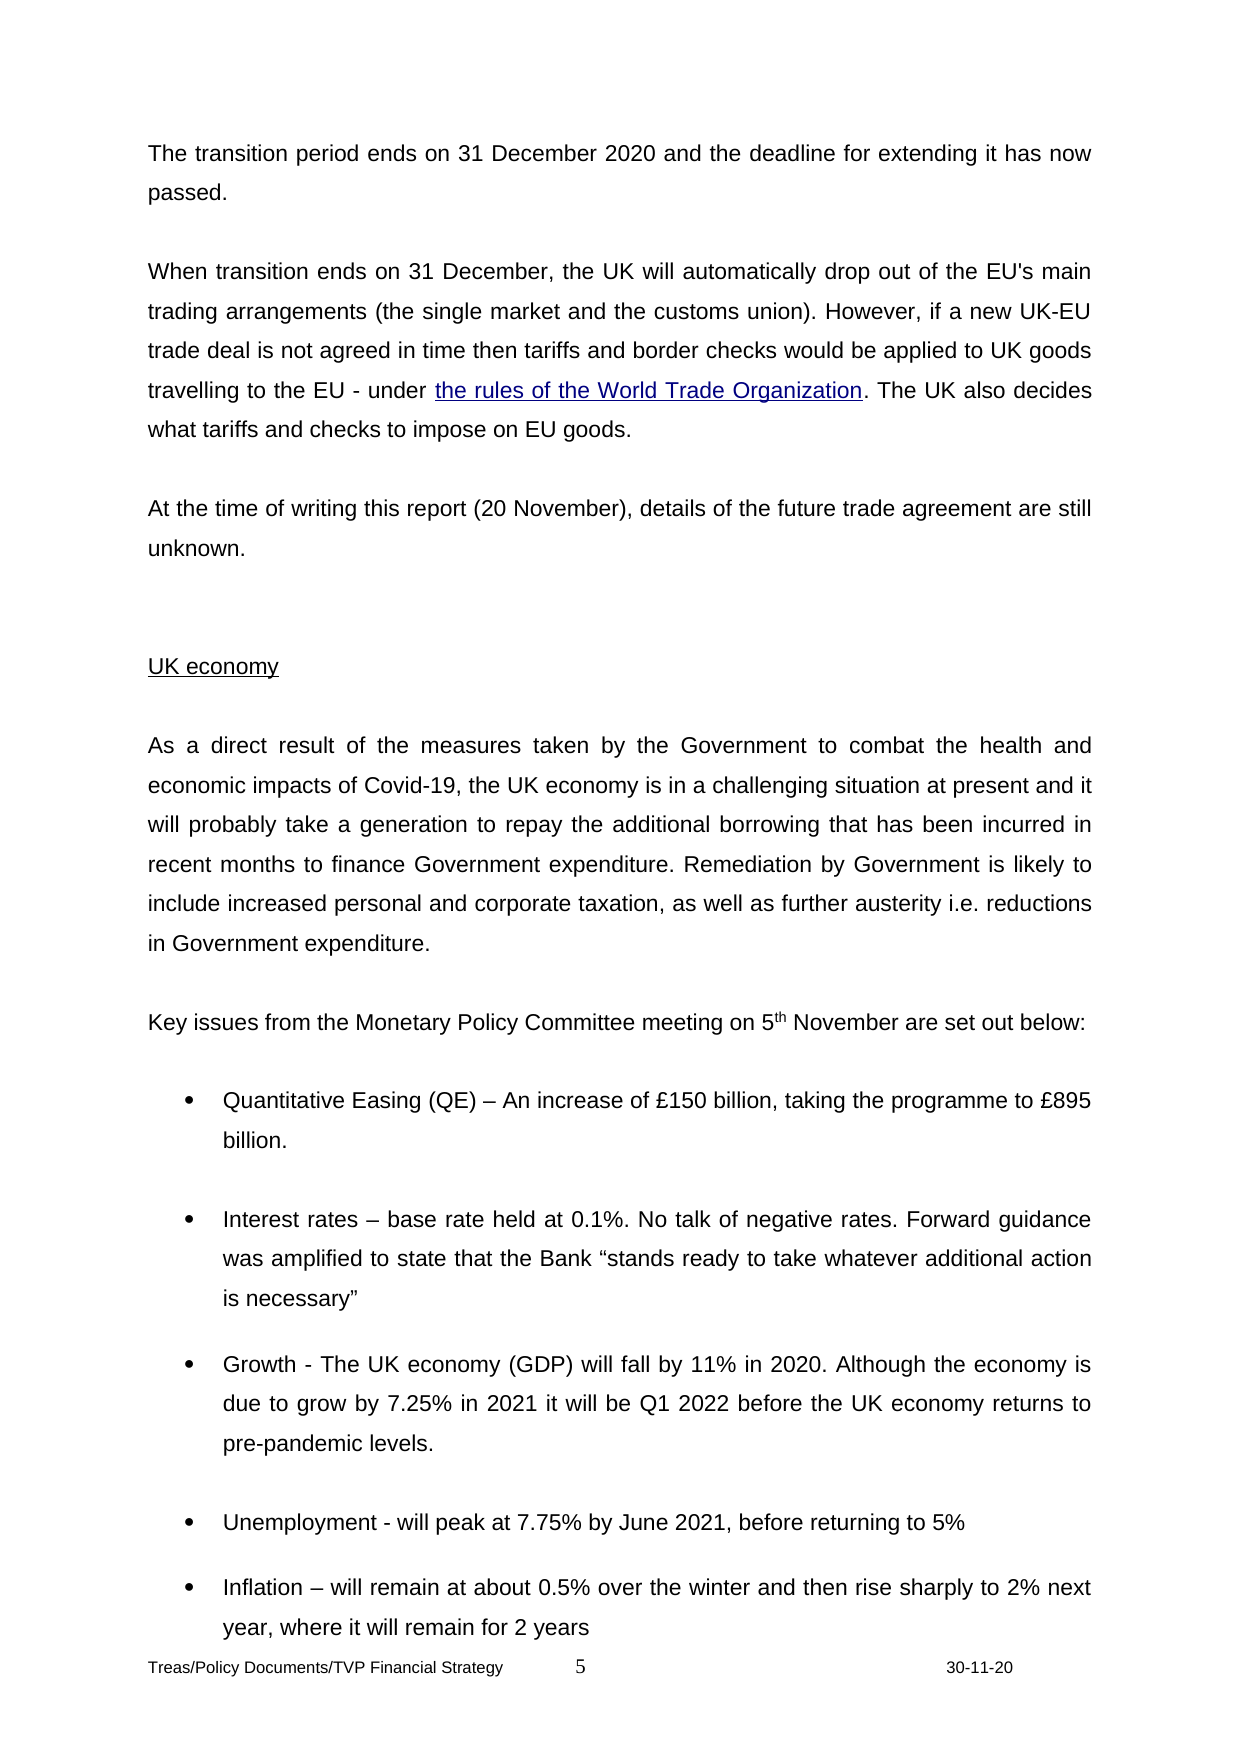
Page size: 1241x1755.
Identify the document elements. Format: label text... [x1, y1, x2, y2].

text UK economy [148, 653, 1093, 679]
list Interest rates – base rate held at 0.1%. No talk of negative rates. Forward guidance was amplified to state that the Bank “stands ready to take whatever additional action is necessary” [185, 1206, 1093, 1311]
list Growth - The UK economy (GDP) will fall by 11% in 2020. Although the economy is due to grow by 7.25% in 2021 it will be Q1 2022 before the UK economy returns to pre-pandemic levels. [185, 1351, 1093, 1456]
text The transition period ends on 31 December 2020 and the deadline for extending it has now passed. [148, 140, 1093, 206]
list Unemployment - will peak at 7.75% by June 2021, before returning to 5% [185, 1508, 1093, 1535]
text At the time of writing this report (20 November), details of the future trade agreement are still unknown. [148, 495, 1093, 561]
list Quantitative Easing (QE) – An increase of £150 billion, taking the programme to £895 billion. [185, 1087, 1093, 1153]
text Key issues from the Monetary Policy Committee meeting on 5th November are set out below: [148, 1008, 1093, 1035]
text As a direct result of the measures taken by the Government to combat the health and economic impacts of Covid-19, the UK economy is in a challenging situation at present and it will probably take a generation to repay the additional borrowing that has been incurred in recent months to finance Government expenditure. Remediation by Government is likely to include increased personal and corporate taxation, as well as further austerity i.e. reductions in Government expenditure. [148, 732, 1093, 956]
text When transition ends on 31 December, the UK will automatically drop out of the EU's main trading arrangements (the single market and the customs union). However, if a new UK-EU trade deal is not agreed in time then tariffs and border checks would be applied to UK goods travelling to the EU - under the rules of the World Trade Organization. The UK also decides what tariffs and checks to impose on EU goods. [148, 258, 1093, 443]
list Inflation – will remain at about 0.5% over the winter and then rise sharply to 2% next year, where it will remain for 2 years [185, 1574, 1093, 1640]
